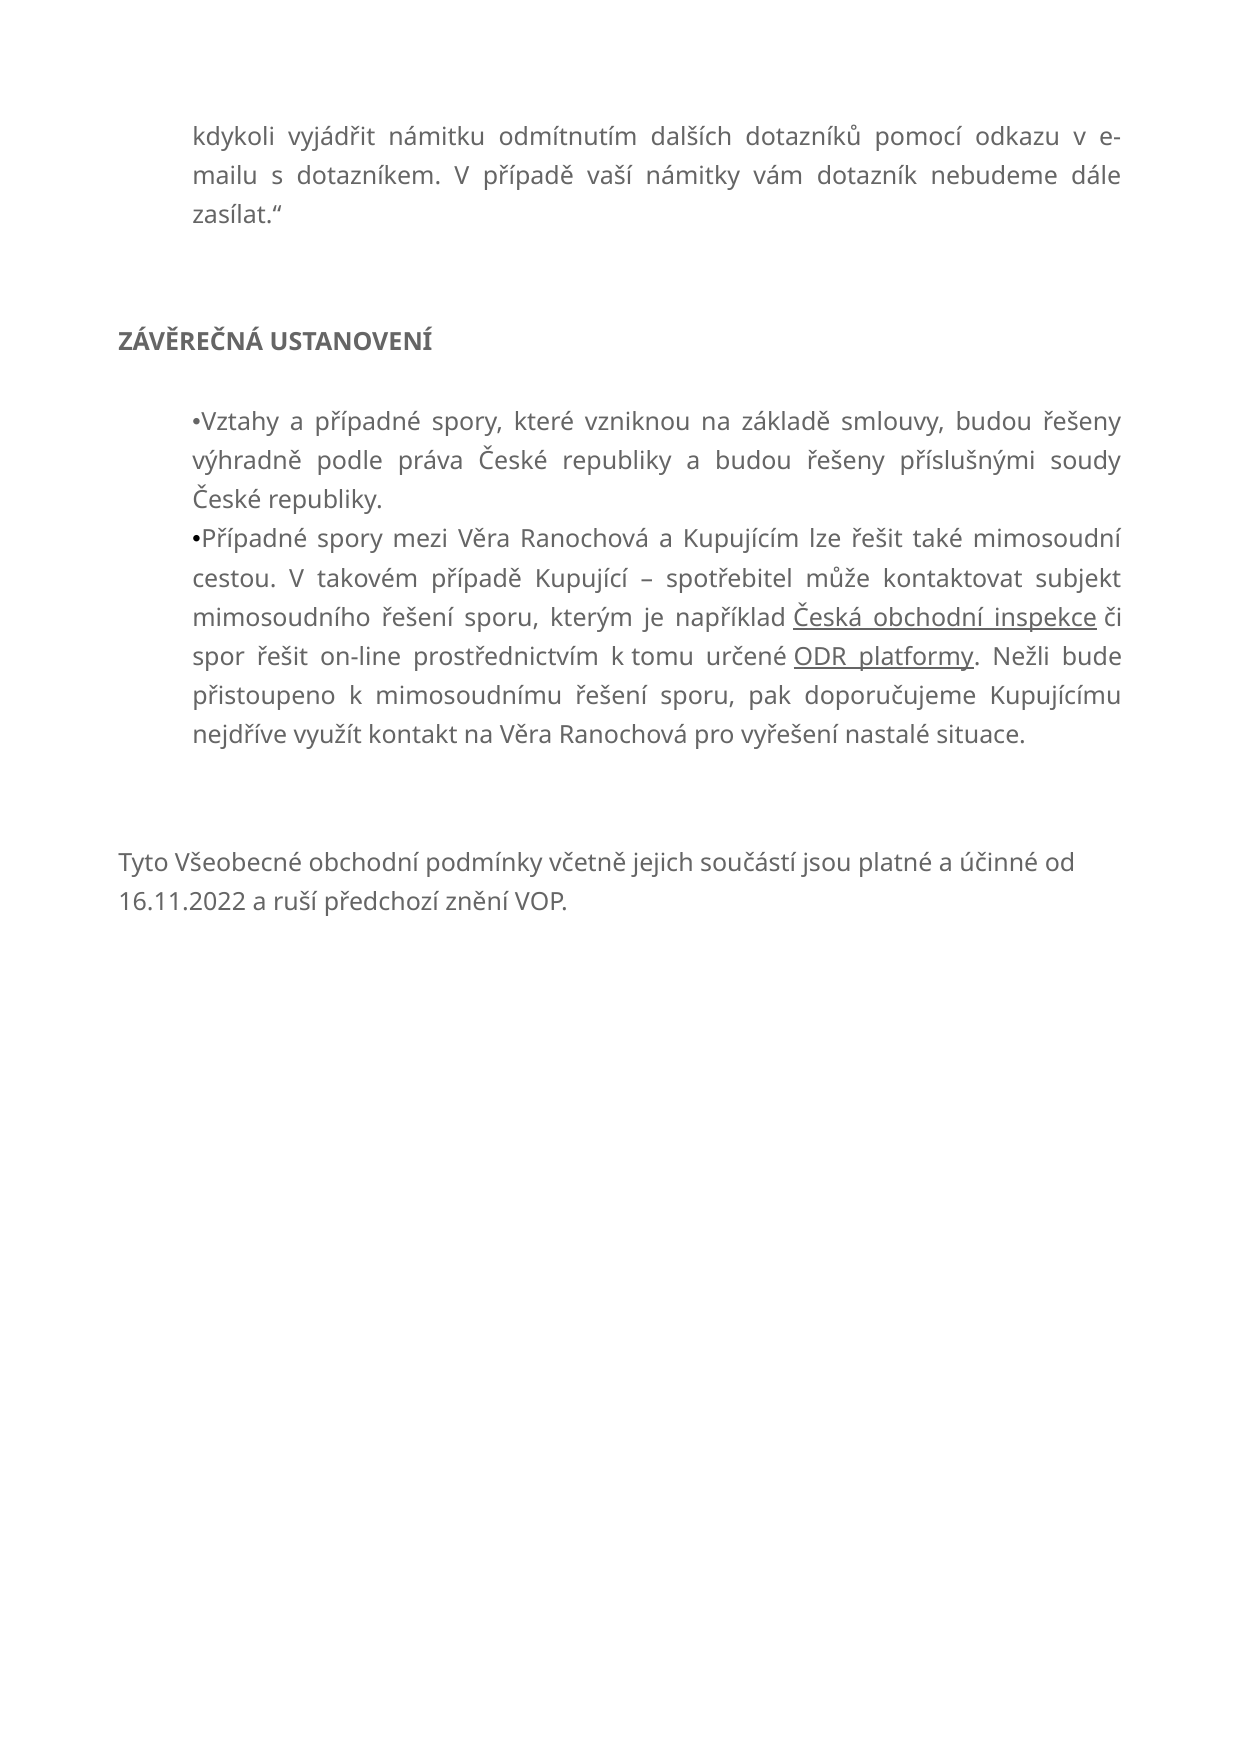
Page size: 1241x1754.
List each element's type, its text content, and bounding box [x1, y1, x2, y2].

list Případné spory mezi Věra Ranochová a Kupujícím lze řešit také mimosoudní cestou. V takovém případě Kupující – spotřebitel může kontaktovat subjekt mimosoudního řešení sporu, kterým je například Česká obchodní inspekce či spor řešit on-line prostřednictvím k tomu určené ODR platformy. Nežli bude přistoupeno k mimosoudnímu řešení sporu, pak doporučujeme Kupujícímu nejdříve využít kontakt na Věra Ranochová pro vyřešení nastalé situace. [118, 521, 1122, 751]
text Tyto Všeobecné obchodní podmínky včetně jejich součástí jsou platné a účinné od 16.11.2022 a ruší předchozí znění VOP. [118, 844, 1122, 918]
text ZÁVĚREČNÁ USTANOVENÍ [118, 324, 1122, 358]
list kdykoli vyjádřit námitku odmítnutím dalších dotazníků pomocí odkazu v e-mailu s dotazníkem. V případě vaší námitky vám dotazník nebudeme dále zasílat.“ [118, 118, 1122, 231]
list Vztahy a případné spory, které vzniknou na základě smlouvy, budou řešeny výhradně podle práva České republiky a budou řešeny příslušnými soudy České republiky. [118, 404, 1122, 516]
